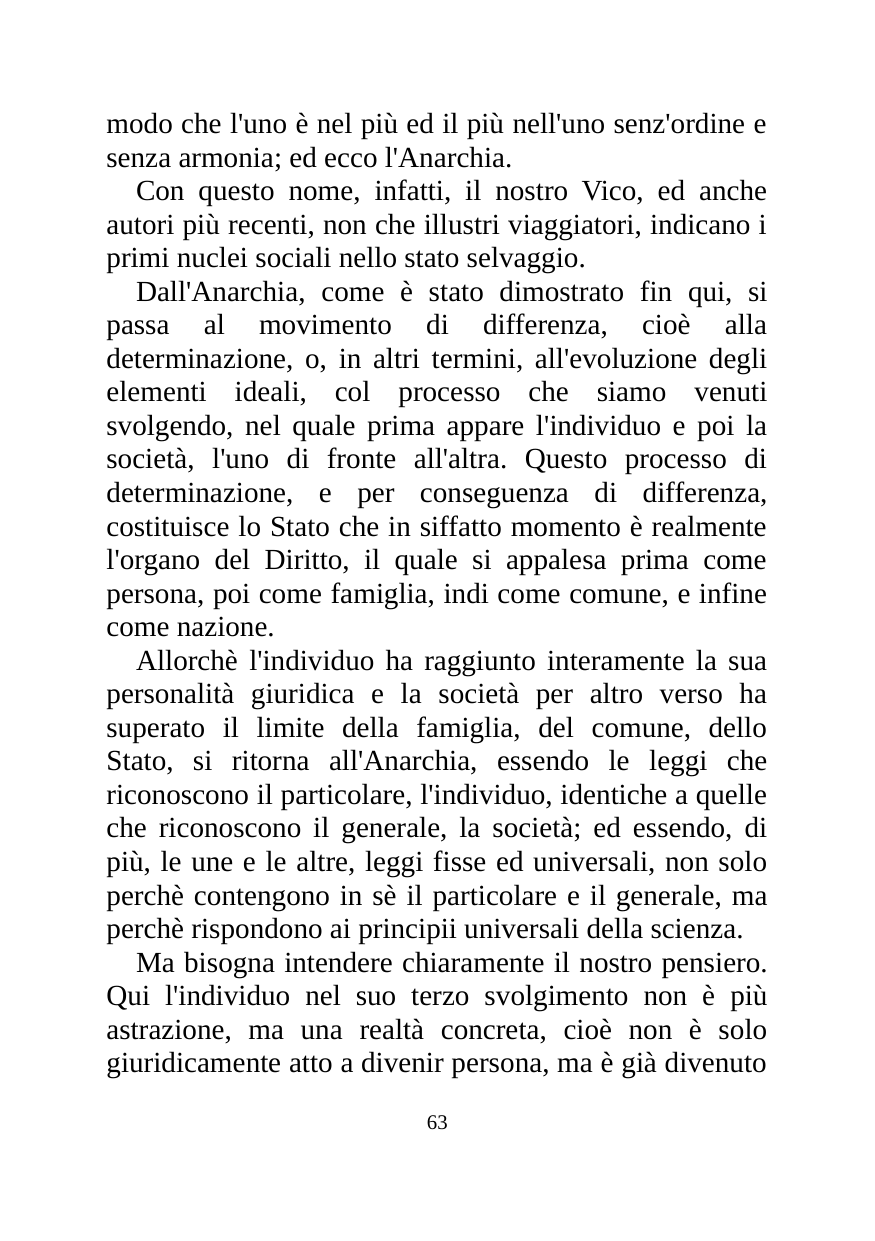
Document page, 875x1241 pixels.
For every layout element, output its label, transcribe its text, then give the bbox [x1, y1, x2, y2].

text modo che l'uno è nel più ed il più nell'uno senz'ordine e senza armonia; ed ecco l'Anarchia. [106, 106, 768, 173]
text Con questo nome, infatti, il nostro Vico, ed anche autori più recenti, non che illustri viaggiatori, indicano i primi nuclei sociali nello stato selvaggio. [106, 173, 768, 274]
text Ma bisogna intendere chiaramente il nostro pensiero. Qui l'individuo nel suo terzo svolgimento non è più astrazione, ma una realtà concreta, cioè non è solo giuridicamente atto a divenir persona, ma è già divenuto [106, 945, 768, 1079]
text Allorchè l'individuo ha raggiunto interamente la sua personalità giuridica e la società per altro verso ha superato il limite della famiglia, del comune, dello Stato, si ritorna all'Anarchia, essendo le leggi che riconoscono il particolare, l'individuo, identiche a quelle che riconoscono il generale, la società; ed essendo, di più, le une e le altre, leggi fisse ed universali, non solo perchè contengono in sè il particolare e il generale, ma perchè rispondono ai principii universali della scienza. [106, 643, 768, 945]
text Dall'Anarchia, come è stato dimostrato fin qui, si passa al movimento di differenza, cioè alla determinazione, o, in altri termini, all'evoluzione degli elementi ideali, col processo che siamo venuti svolgendo, nel quale prima appare l'individuo e poi la società, l'uno di fronte all'altra. Questo processo di determinazione, e per conseguenza di differenza, costituisce lo Stato che in siffatto momento è realmente l'organo del Diritto, il quale si appalesa prima come persona, poi come famiglia, indi come comune, e infine come nazione. [106, 274, 768, 643]
